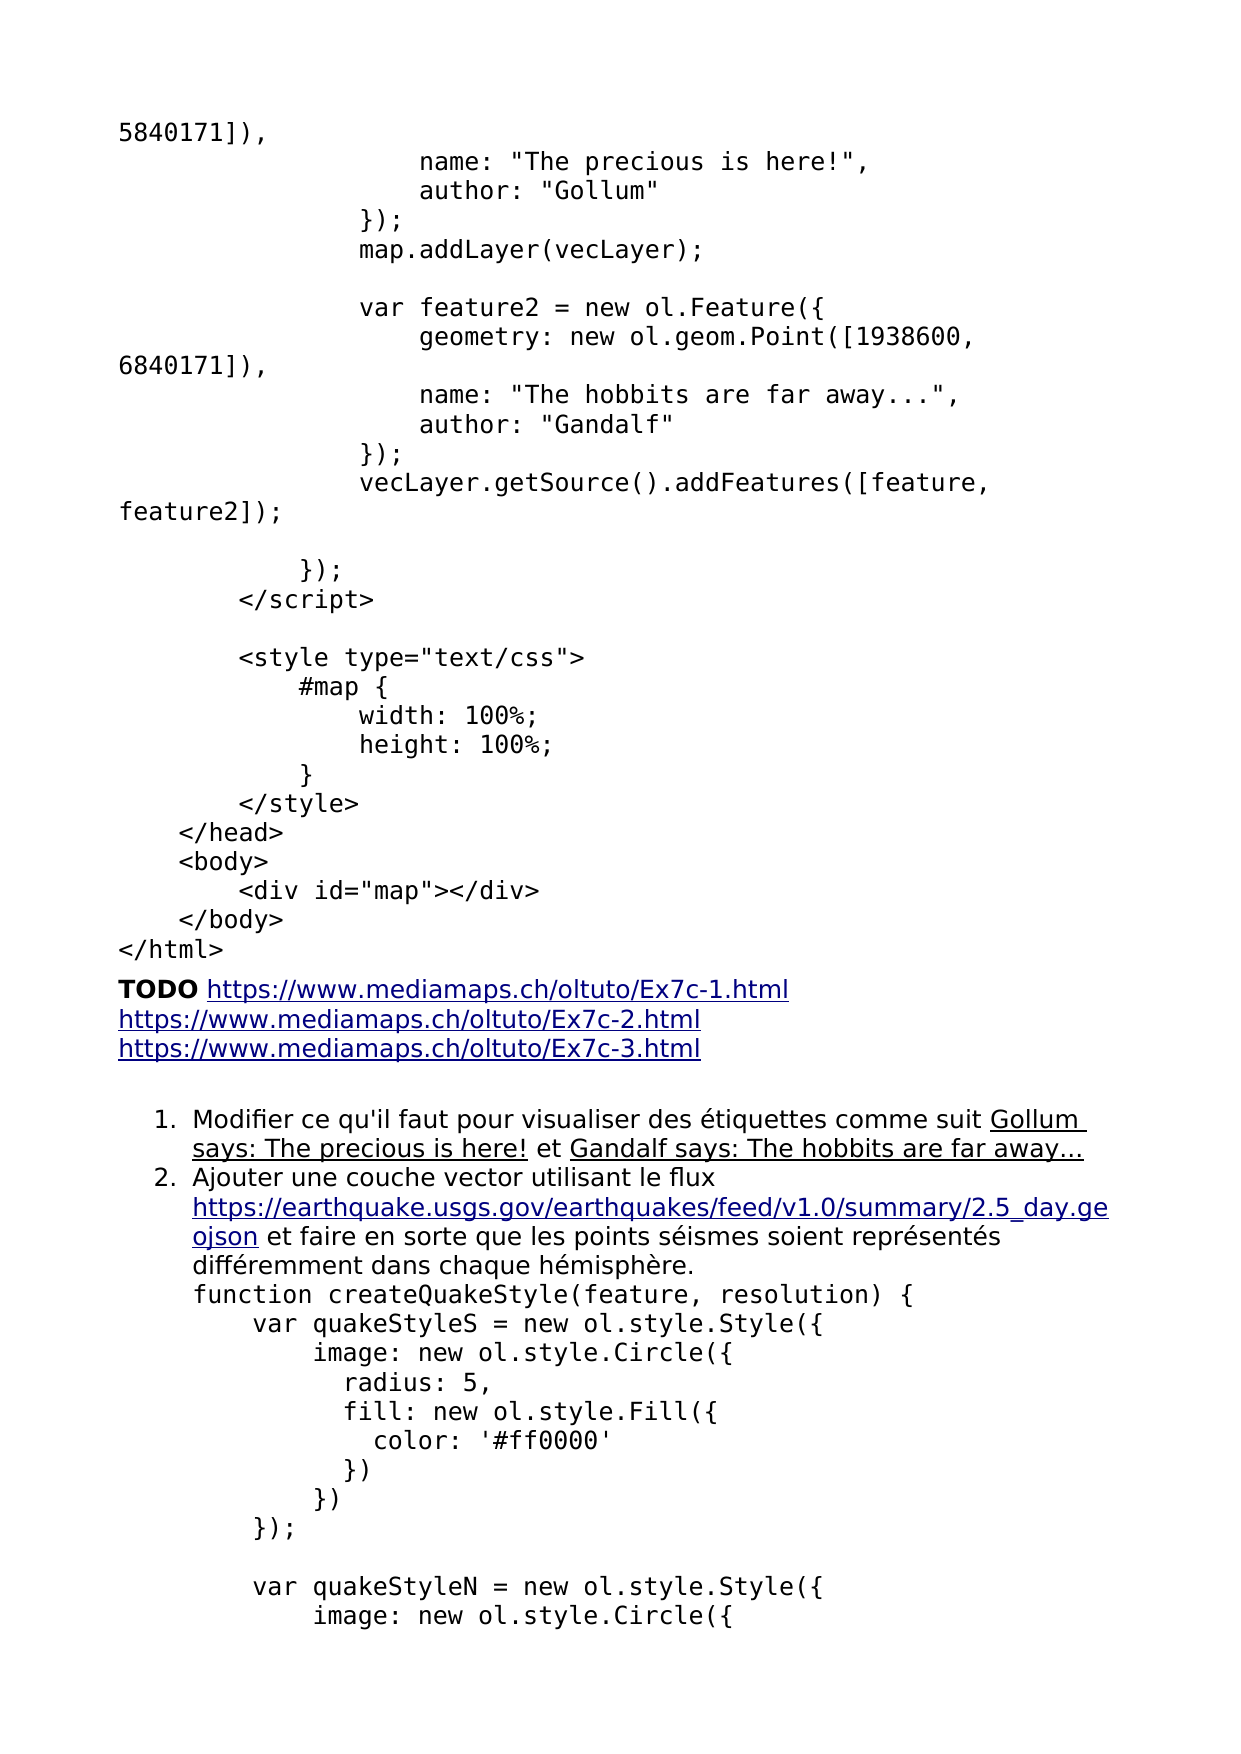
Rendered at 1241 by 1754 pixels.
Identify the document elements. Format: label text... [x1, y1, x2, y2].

text 5840171]), name: "The precious is here!", author: "Gollum" }); map.addLayer(vecLayer); var feature2 = new ol.Feature({ geometry: new ol.geom.Point([1938600, 6840171]), name: "The hobbits are far away...", author: "Gandalf" }); vecLayer.getSource().addFeatures([feature, feature2]); }); </script> <style type="text/css"> #map { width: 100%; height: 100%; } </style> </head> <body> <div id="map"></div> </body> </html> [118, 118, 1122, 964]
list function createQuakeStyle(feature, resolution) { var quakeStyleS = new ol.style.Style({ image: new ol.style.Circle({ radius: 5, fill: new ol.style.Fill({ color: '#ff0000' }) }) }); var quakeStyleN = new ol.style.Style({ image: new ol.style.Circle({ [177, 1280, 1122, 1630]
list Modifier ce qu'il faut pour visualiser des étiquettes comme suit Gollum says: The precious is here! et Gandalf says: The hobbits are far away... [177, 1105, 1122, 1163]
list Ajouter une couche vector utilisant le flux https://earthquake.usgs.gov/earthquakes/feed/v1.0/summary/2.5_day.geojson et faire en sorte que les points séismes soient représentés différemment dans chaque hémisphère. [177, 1163, 1122, 1280]
text TODO https://www.mediamaps.ch/oltuto/Ex7c-1.html https://www.mediamaps.ch/oltuto/Ex7c-2.html https://www.mediamaps.ch/oltuto/Ex7c-3.html [118, 976, 1122, 1063]
